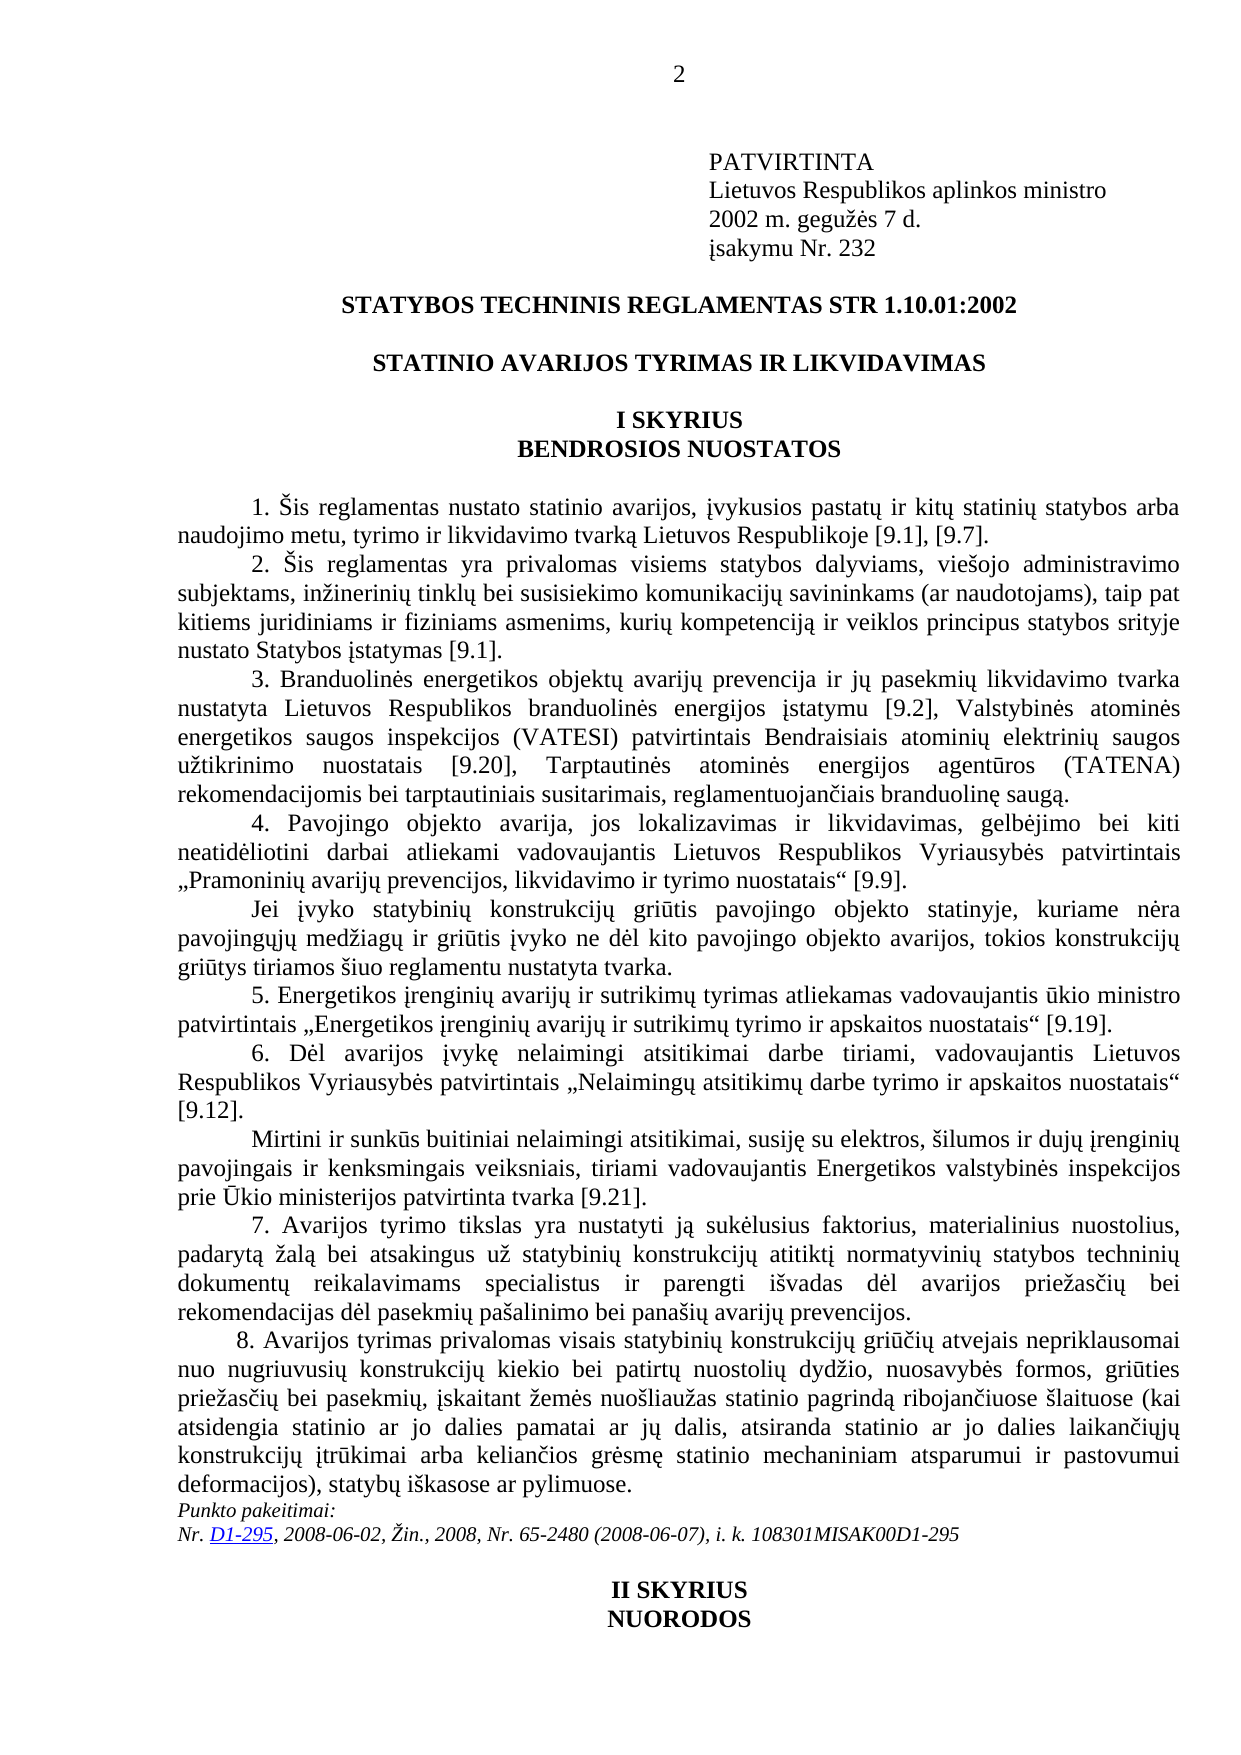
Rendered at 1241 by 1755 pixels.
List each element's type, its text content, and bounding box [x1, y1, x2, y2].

text 2002 m. gegužės 7 d. [177, 204, 1181, 233]
text STATINIO AVARIJOS TYRIMAS IR LIKVIDAVIMAS [177, 348, 1181, 377]
text 5. Energetikos įrenginių avarijų ir sutrikimų tyrimas atliekamas vadovaujantis ūkio ministro patvirtintais „Energetikos įrenginių avarijų ir sutrikimų tyrimo ir apskaitos nuostatais“ [9.19]. [177, 981, 1181, 1038]
text 3. Branduolinės energetikos objektų avarijų prevencija ir jų pasekmių likvidavimo tvarka nustatyta Lietuvos Respublikos branduolinės energijos įstatymu [9.2], Valstybinės atominės energetikos saugos inspekcijos (VATESI) patvirtintais Bendraisiais atominių elektrinių saugos užtikrinimo nuostatais [9.20], Tarptautinės atominės energijos agentūros (TATENA) rekomendacijomis bei tarptautiniais susitarimais, reglamentuojančiais branduolinę saugą. [177, 664, 1181, 808]
text Mirtini ir sunkūs buitiniai nelaimingi atsitikimai, susiję su elektros, šilumos ir dujų įrenginių pavojingais ir kenksmingais veiksniais, tiriami vadovaujantis Energetikos valstybinės inspekcijos prie Ūkio ministerijos patvirtinta tvarka [9.21]. [177, 1124, 1181, 1211]
text 1. Šis reglamentas nustato statinio avarijos, įvykusios pastatų ir kitų statinių statybos arba naudojimo metu, tyrimo ir likvidavimo tvarką Lietuvos Respublikoje [9.1], [9.7]. [177, 492, 1181, 549]
text 8. Avarijos tyrimas privalomas visais statybinių konstrukcijų griūčių atvejais nepriklausomai nuo nugriuvusių konstrukcijų kiekio bei patirtų nuostolių dydžio, nuosavybės formos, griūties priežasčių bei pasekmių, įskaitant žemės nuošliaužas statinio pagrindą ribojančiuose šlaituose (kai atsidengia statinio ar jo dalies pamatai ar jų dalis, atsiranda statinio ar jo dalies laikančiųjų konstrukcijų įtrūkimai arba keliančios grėsmę statinio mechaniniam atsparumui ir pastovumui deformacijos), statybų iškasose ar pylimuose. [177, 1326, 1181, 1498]
text 6. Dėl avarijos įvykę nelaimingi atsitikimai darbe tiriami, vadovaujantis Lietuvos Respublikos Vyriausybės patvirtintais „Nelaimingų atsitikimų darbe tyrimo ir apskaitos nuostatais“ [9.12]. [177, 1038, 1181, 1124]
text 2. Šis reglamentas yra privalomas visiems statybos dalyviams, viešojo administravimo subjektams, inžinerinių tinklų bei susisiekimo komunikacijų savininkams (ar naudotojams), taip pat kitiems juridiniams ir fiziniams asmenims, kurių kompetenciją ir veiklos principus statybos srityje nustato Statybos įstatymas [9.1]. [177, 549, 1181, 664]
text NUORODOS [177, 1604, 1181, 1632]
text įsakymu Nr. 232 [177, 233, 1181, 262]
text Lietuvos Respublikos aplinkos ministro [177, 176, 1181, 204]
text BENDROSIOS NUOSTATOS [177, 434, 1181, 463]
text STATYBOS TECHNINIS REGLAMENTAS STR 1.10.01:2002 [177, 291, 1181, 319]
text Punkto pakeitimai: [177, 1498, 1181, 1522]
text I SKYRIUS [177, 406, 1181, 434]
text II SKYRIUS [177, 1575, 1181, 1604]
text PATVIRTINTA [177, 147, 1181, 176]
text Nr. D1-295, 2008-06-02, Žin., 2008, Nr. 65-2480 (2008-06-07), i. k. 108301MISAK00D1-295 [177, 1522, 1181, 1546]
text 7. Avarijos tyrimo tikslas yra nustatyti ją sukėlusius faktorius, materialinius nuostolius, padarytą žalą bei atsakingus už statybinių konstrukcijų atitiktį normatyvinių statybos techninių dokumentų reikalavimams specialistus ir parengti išvadas dėl avarijos priežasčių bei rekomendacijas dėl pasekmių pašalinimo bei panašių avarijų prevencijos. [177, 1211, 1181, 1326]
text 4. Pavojingo objekto avarija, jos lokalizavimas ir likvidavimas, gelbėjimo bei kiti neatidėliotini darbai atliekami vadovaujantis Lietuvos Respublikos Vyriausybės patvirtintais „Pramoninių avarijų prevencijos, likvidavimo ir tyrimo nuostatais“ [9.9]. [177, 808, 1181, 894]
text Jei įvyko statybinių konstrukcijų griūtis pavojingo objekto statinyje, kuriame nėra pavojingųjų medžiagų ir griūtis įvyko ne dėl kito pavojingo objekto avarijos, tokios konstrukcijų griūtys tiriamos šiuo reglamentu nustatyta tvarka. [177, 894, 1181, 981]
